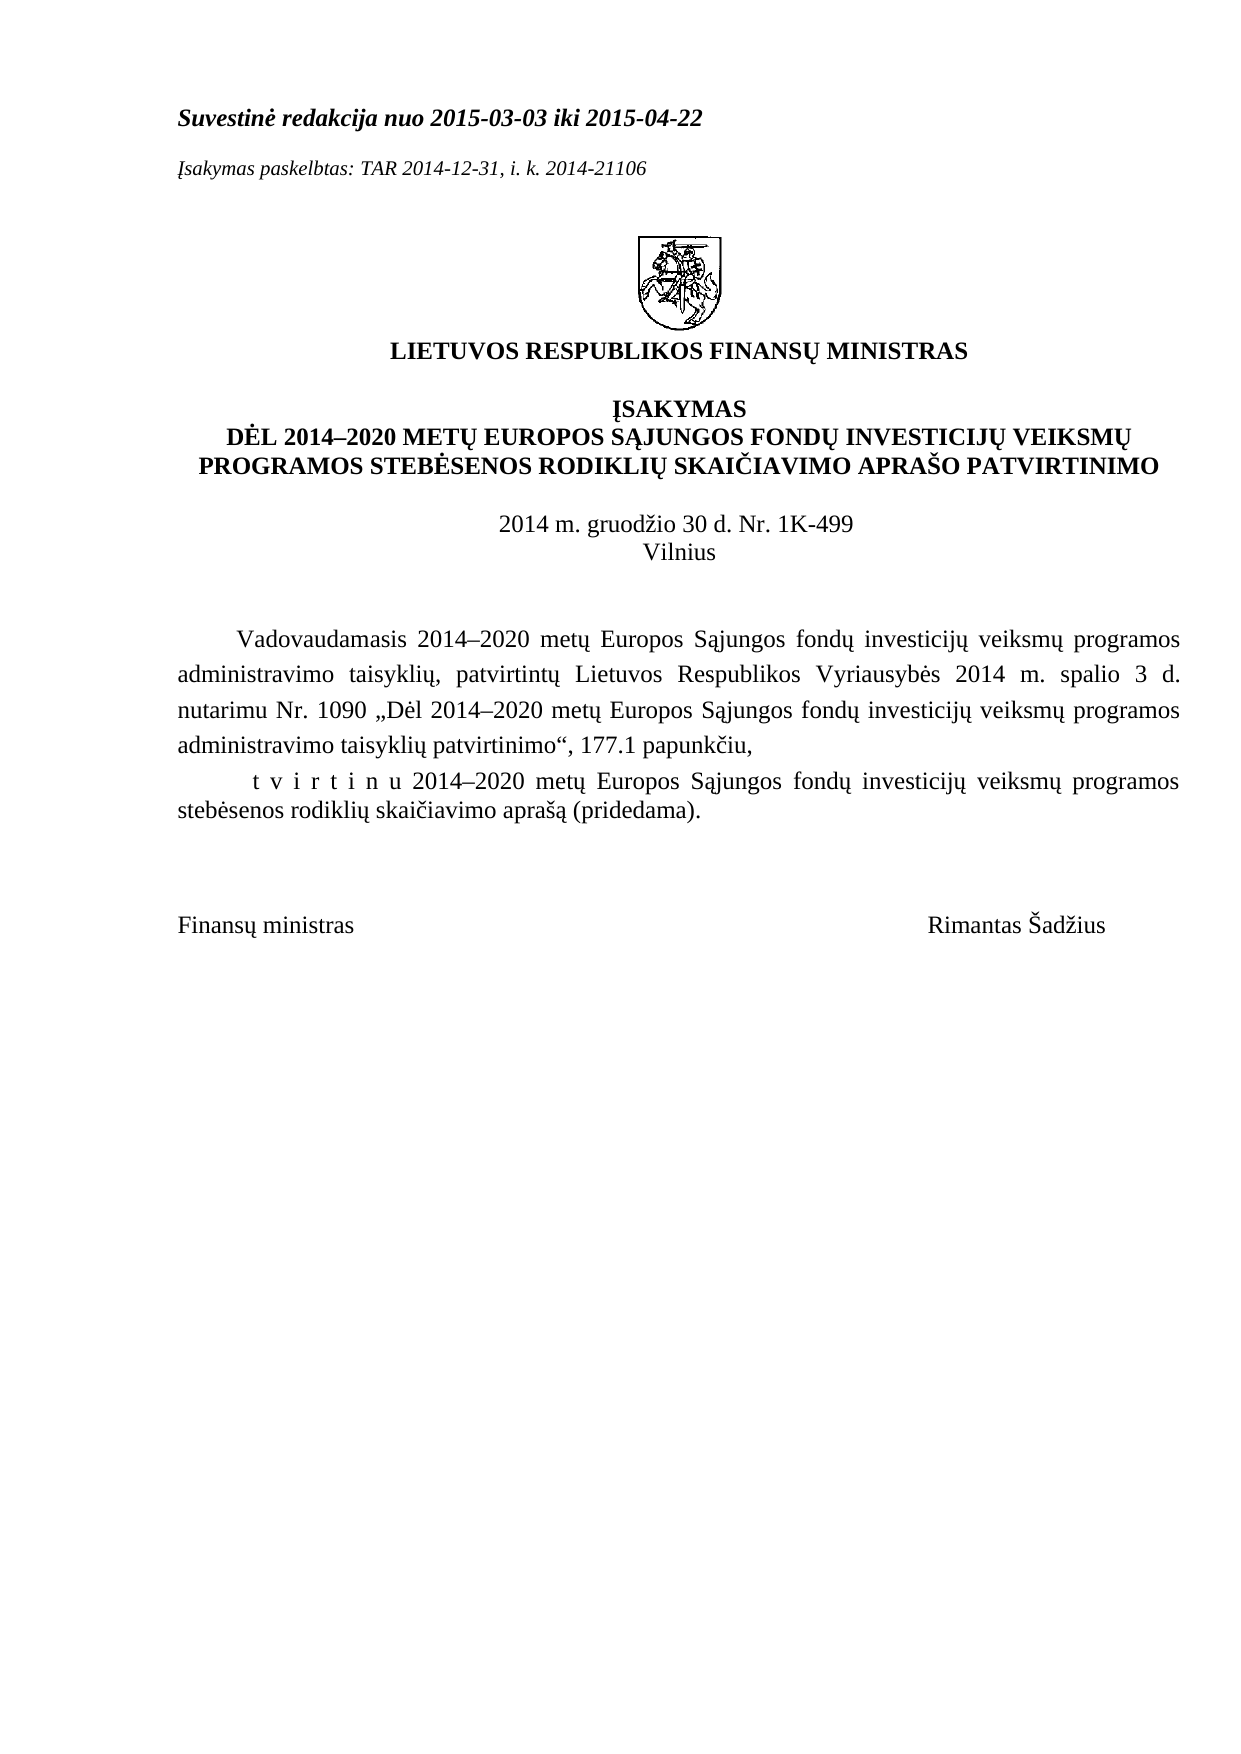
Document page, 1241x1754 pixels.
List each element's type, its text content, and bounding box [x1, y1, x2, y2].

text Vilnius [177, 537, 1181, 566]
text DĖL 2014–2020 metų EUROPOS SĄJUNGOS FONDŲ INVESTICIJŲ veiksmų programos STEBĖSENOS RODIKLIŲ skaičiavimo aprašO PATVIRTINIMO [177, 422, 1181, 480]
text LIETUVOS RESPUBLIKOS FINANSŲ MINISTRAS [177, 336, 1181, 365]
text ĮSAKYMAS [177, 394, 1181, 422]
text 2014 m. gruodžio 30 d. Nr. 1K-499 [177, 509, 1181, 537]
text Vadovaudamasis 2014–2020 metų Europos Sąjungos fondų investicijų veiksmų programos administravimo taisyklių, patvirtintų Lietuvos Respublikos Vyriausybės 2014 m. spalio 3 d. nutarimu Nr. 1090 „Dėl 2014–2020 metų Europos Sąjungos fondų investicijų veiksmų programos administravimo taisyklių patvirtinimo“, 177.1 papunkčiu, [177, 624, 1181, 759]
text t v i r t i n u 2014–2020 metų Europos Sąjungos fondų investicijų veiksmų programos stebėsenos rodiklių skaičiavimo aprašą (pridedama). [177, 766, 1181, 824]
text Įsakymas paskelbtas: TAR 2014-12-31, i. k. 2014-21106 [177, 156, 1181, 180]
text Suvestinė redakcija nuo 2015-03-03 iki 2015-04-22 [177, 103, 1181, 132]
text Finansų ministras Rimantas Šadžius [177, 910, 1181, 939]
